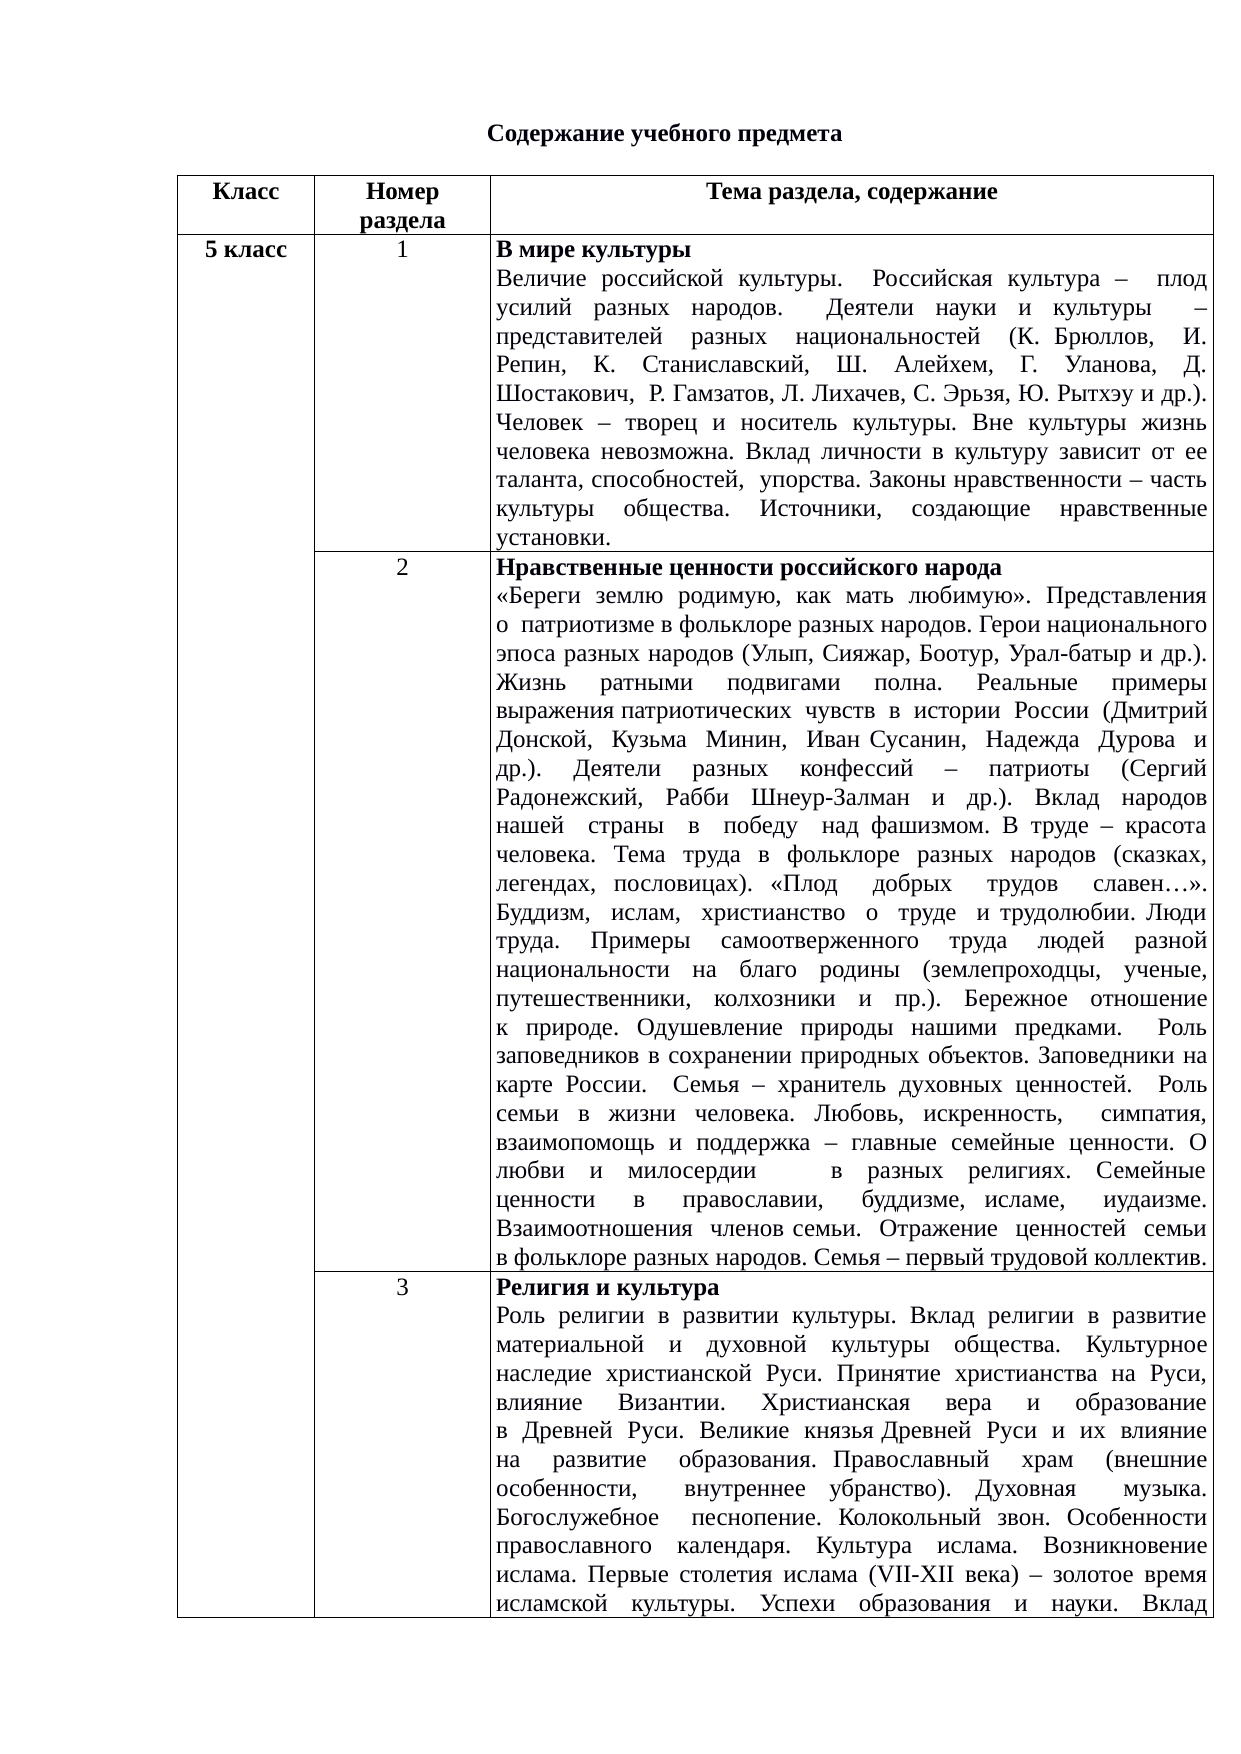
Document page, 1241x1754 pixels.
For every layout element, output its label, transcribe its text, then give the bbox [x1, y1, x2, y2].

table_header Тема раздела, содержание [491, 176, 1213, 233]
table_cell Религия и культура Роль религии в развитии культуры. Вклад религии в развитие материальной и духовной культуры общества. Культурное наследие христианской Руси. Принятие христианства на Руси, влияние Византии. Христианская вера и образование в Древней Руси. Великие князья Древней Руси и их влияние на развитие образования. Православный храм (внешние особенности, внутреннее убранство). Духовная музыка. Богослужебное песнопение. Колокольный звон. Особенности православного календаря. Культура ислама. Возникновение ислама. Первые столетия ислама (VII-XII века) – золотое время исламской культуры. Успехи образования и науки. Вклад [491, 1272, 1213, 1617]
table_header Номер раздела [315, 176, 490, 233]
table_cell 3 [315, 1272, 490, 1617]
table_header Класс [178, 176, 314, 233]
table_cell В мире культуры Величие российской культуры. Российская культура – плод усилий разных народов. Деятели науки и культуры – представителей разных национальностей (К. Брюллов, И. Репин, К. Станиславский, Ш. Алейхем, Г. Уланова, Д. Шостакович, Р. Гамзатов, Л. Лихачев, С. Эрьзя, Ю. Рытхэу и др.). Человек – творец и носитель культуры. Вне культуры жизнь человека невозможна. Вклад личности в культуру зависит от ее таланта, способностей, упорства. Законы нравственности – часть культуры общества. Источники, создающие нравственные установки. [491, 235, 1213, 551]
table_cell 1 [315, 235, 490, 551]
table_cell 2 [315, 552, 490, 1271]
text Содержание учебного предмета [177, 118, 1152, 147]
table_cell 5 класс [178, 235, 314, 1617]
table_cell Нравственные ценности российского народа «Береги землю родимую, как мать любимую». Представления о патриотизме в фольклоре разных народов. Герои национального эпоса разных народов (Улып, Сияжар, Боотур, Урал-батыр и др.). Жизнь ратными подвигами полна. Реальные примеры выражения патриотических чувств в истории России (Дмитрий Донской, Кузьма Минин, Иван Сусанин, Надежда Дурова и др.). Деятели разных конфессий – патриоты (Сергий Радонежский, Рабби Шнеур-Залман и др.). Вклад народов нашей страны в победу над фашизмом. В труде – красота человека. Тема труда в фольклоре разных народов (сказках, легендах, пословицах). «Плод добрых трудов славен…». Буддизм, ислам, христианство о труде и трудолюбии. Люди труда. Примеры самоотверженного труда людей разной национальности на благо родины (землепроходцы, ученые, путешественники, колхозники и пр.). Бережное отношение к природе. Одушевление природы нашими предками. Роль заповедников в сохранении природных объектов. Заповедники на карте России. Семья – хранитель духовных ценностей. Роль семьи в жизни человека. Любовь, искренность, симпатия, взаимопомощь и поддержка – главные семейные ценности. О любви и милосердии в разных религиях. Семейные ценности в православии, буддизме, исламе, иудаизме. Взаимоотношения членов семьи. Отражение ценностей семьи в фольклоре разных народов. Семья – первый трудовой коллектив. [491, 552, 1213, 1271]
